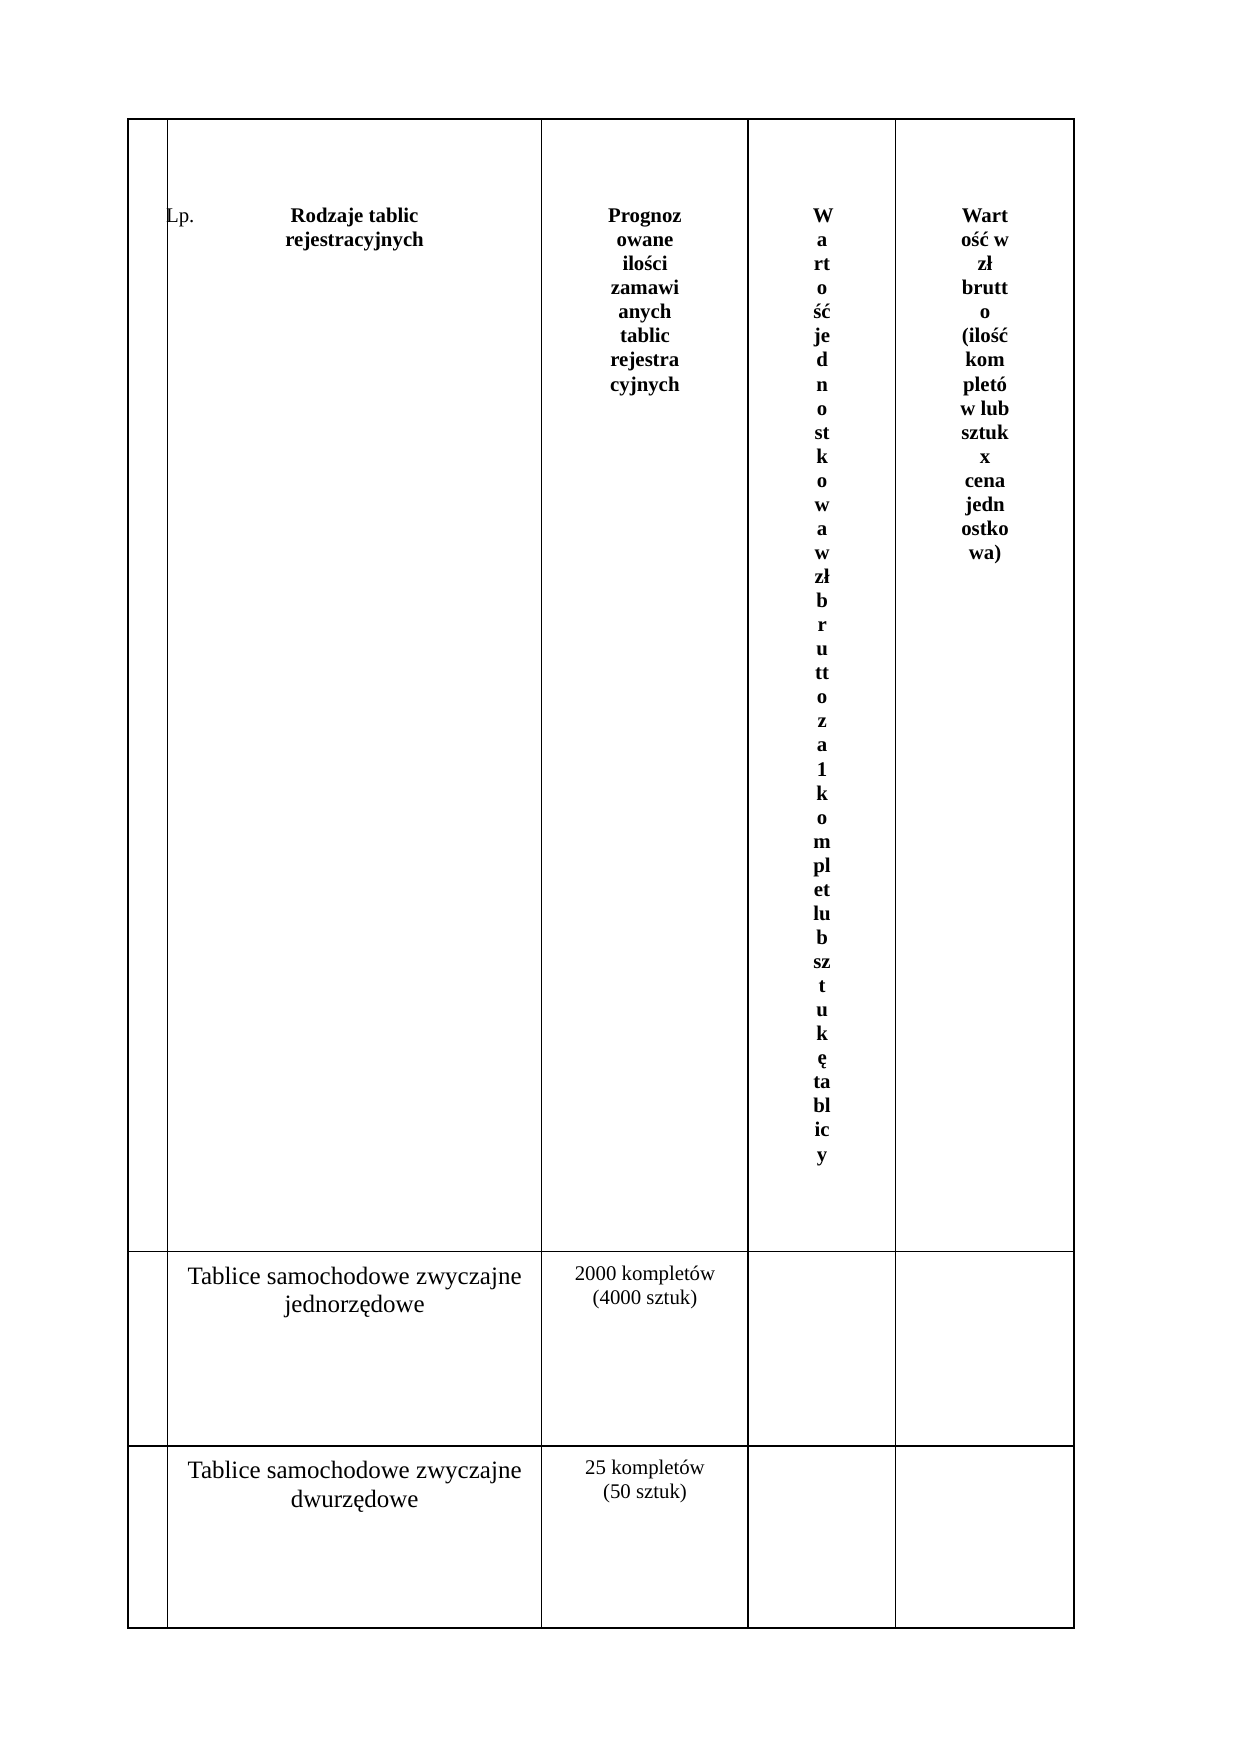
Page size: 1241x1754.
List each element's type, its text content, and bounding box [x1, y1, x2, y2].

table_header Wartość w zł brutto (ilość kompletów lub sztuk x cena jednostkowa) [896, 120, 1073, 1251]
table_cell 25 kompletów (50 sztuk) [542, 1447, 747, 1627]
table_cell [896, 1252, 1073, 1445]
table_header Rodzaje tablic rejestracyjnych [168, 120, 541, 1251]
table_cell Tablice samochodowe zwyczajne dwurzędowe [168, 1447, 541, 1627]
table_header Prognozowane ilości zamawianych tablic rejestracyjnych [542, 120, 747, 1251]
table_cell 2000 kompletów (4000 sztuk) [542, 1252, 747, 1445]
table_cell 1 [129, 1252, 167, 1445]
table_cell Tablice samochodowe zwyczajne jednorzędowe [168, 1252, 541, 1445]
table_header Lp. [129, 120, 167, 1251]
table_header Wartość jednostkowa w zł brutto za 1 komplet lub sztukę tablicy [749, 120, 895, 1251]
table_cell 2 [129, 1447, 167, 1627]
table_cell [749, 1252, 895, 1445]
table_cell [896, 1447, 1073, 1627]
table_cell [749, 1447, 895, 1627]
